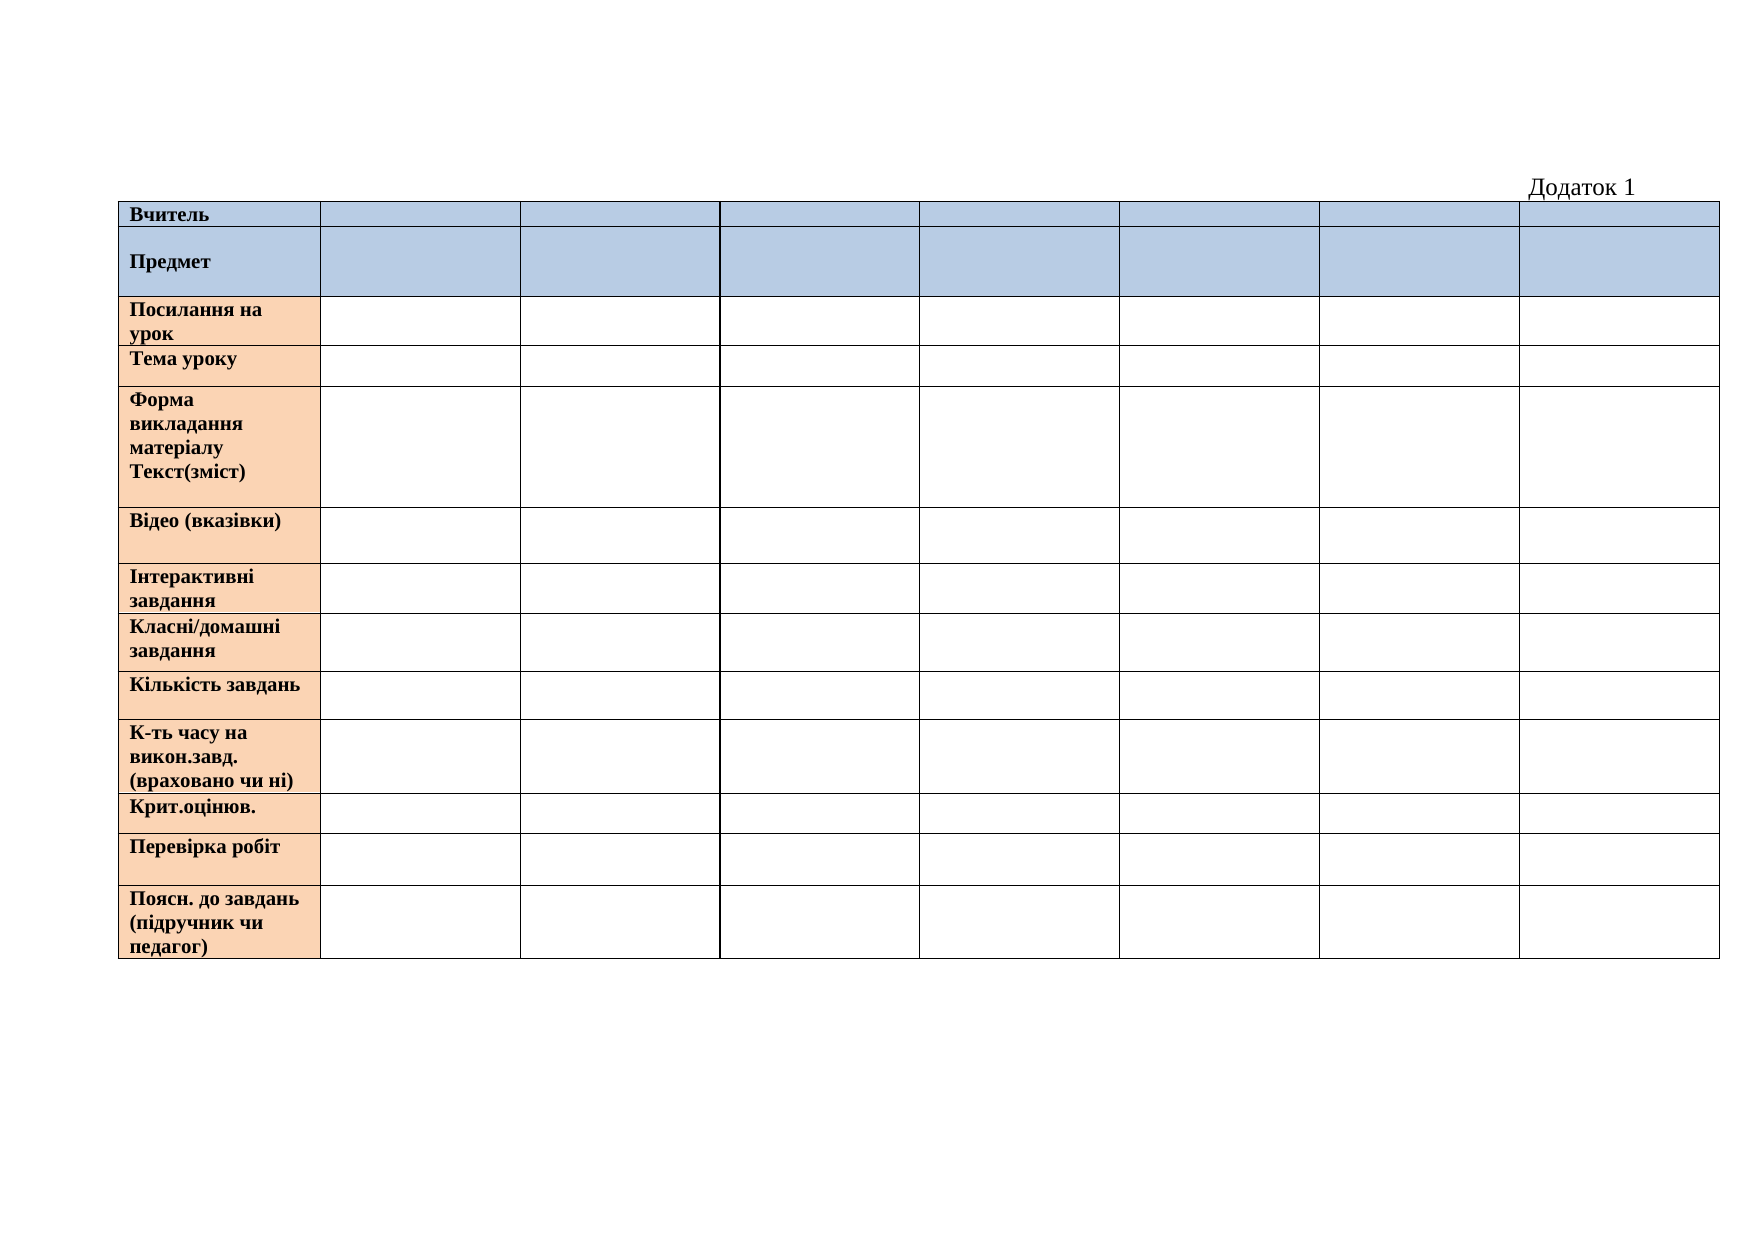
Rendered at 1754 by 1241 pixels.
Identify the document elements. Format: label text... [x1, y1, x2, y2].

table_cell [321, 614, 520, 671]
table_header [721, 202, 919, 226]
table_cell [920, 297, 1119, 345]
table_cell [1520, 672, 1719, 719]
table_cell [920, 834, 1119, 885]
table_cell [321, 346, 520, 386]
table_cell [1520, 564, 1719, 612]
table_cell [521, 614, 719, 671]
table_cell [1120, 834, 1319, 885]
table_cell [721, 564, 919, 612]
table_header [1320, 202, 1519, 226]
table_cell [721, 672, 919, 719]
table_cell [521, 886, 719, 958]
table_cell Інтерактивні завдання [119, 564, 320, 612]
table_cell [321, 886, 520, 958]
table_cell [1120, 387, 1319, 507]
table_cell [920, 886, 1119, 958]
table_cell [721, 614, 919, 671]
table_cell [521, 508, 719, 563]
table_cell [1520, 794, 1719, 833]
table_cell [321, 672, 520, 719]
table_cell [920, 564, 1119, 612]
table_cell [1520, 387, 1719, 507]
table_cell [920, 227, 1119, 296]
table_cell [321, 834, 520, 885]
table_cell [1120, 794, 1319, 833]
table_header [321, 202, 520, 226]
table_header Вчитель [119, 202, 320, 226]
table_cell [321, 794, 520, 833]
table_cell [1120, 297, 1319, 345]
table_cell [1320, 614, 1519, 671]
table_cell [920, 387, 1119, 507]
table_cell [1320, 886, 1519, 958]
table_cell Посилання на урок [119, 297, 320, 345]
table_header [920, 202, 1119, 226]
table_header [521, 202, 719, 226]
table_cell [1320, 794, 1519, 833]
table_cell [721, 508, 919, 563]
table_cell [1520, 720, 1719, 792]
table_cell [1120, 227, 1319, 296]
table_cell [1120, 886, 1319, 958]
table_cell Перевірка робіт [119, 834, 320, 885]
table_cell Предмет [119, 227, 320, 296]
table_cell [521, 834, 719, 885]
table_cell [1120, 508, 1319, 563]
table_cell [721, 297, 919, 345]
table_cell Тема уроку [119, 346, 320, 386]
table_cell [721, 794, 919, 833]
table_cell [1520, 346, 1719, 386]
table_cell [1520, 508, 1719, 563]
table_cell [920, 346, 1119, 386]
table_cell [721, 227, 919, 296]
table_cell [521, 346, 719, 386]
table_cell [1320, 227, 1519, 296]
table_cell Крит.оцінюв. [119, 794, 320, 833]
table_cell [321, 227, 520, 296]
table_cell [1520, 614, 1719, 671]
table_cell [1120, 720, 1319, 792]
table_cell [1320, 297, 1519, 345]
table_cell [1320, 834, 1519, 885]
table_cell [920, 614, 1119, 671]
table_cell Відео (вказівки) [119, 508, 320, 563]
table_cell [721, 346, 919, 386]
table_cell [1120, 614, 1319, 671]
table_cell [521, 564, 719, 612]
table_cell [1520, 834, 1719, 885]
table_cell [321, 387, 520, 507]
table_cell [321, 297, 520, 345]
table_cell [321, 720, 520, 792]
table_cell [1320, 672, 1519, 719]
table_cell [920, 508, 1119, 563]
table_cell [920, 794, 1119, 833]
table_cell [1520, 297, 1719, 345]
table_cell [521, 297, 719, 345]
table_cell [1120, 564, 1319, 612]
table_cell [721, 720, 919, 792]
table_cell [521, 794, 719, 833]
text Додаток 1 [118, 172, 1636, 201]
table_cell [1520, 886, 1719, 958]
table_cell [521, 227, 719, 296]
table_header [1120, 202, 1319, 226]
table_cell [721, 834, 919, 885]
table_cell Форма викладання матеріалу Текст(зміст) [119, 387, 320, 507]
table_cell [1320, 720, 1519, 792]
table_cell [321, 508, 520, 563]
table_cell [721, 387, 919, 507]
table_cell [1320, 564, 1519, 612]
table_cell [1320, 346, 1519, 386]
table_cell [721, 886, 919, 958]
table_cell Кількість завдань [119, 672, 320, 719]
table_cell [920, 672, 1119, 719]
table_cell Поясн. до завдань (підручник чи педагог) [119, 886, 320, 958]
table_cell [1120, 346, 1319, 386]
table_cell [521, 387, 719, 507]
table_cell [1120, 672, 1319, 719]
table_cell [521, 720, 719, 792]
table_cell К-ть часу на викон.завд. (враховано чи ні) [119, 720, 320, 792]
table_cell [1320, 387, 1519, 507]
table_cell [1320, 508, 1519, 563]
table_cell [521, 672, 719, 719]
table_header [1520, 202, 1719, 226]
table_cell Класні/домашні завдання [119, 614, 320, 671]
table_cell [1520, 227, 1719, 296]
table_cell [920, 720, 1119, 792]
table_cell [321, 564, 520, 612]
